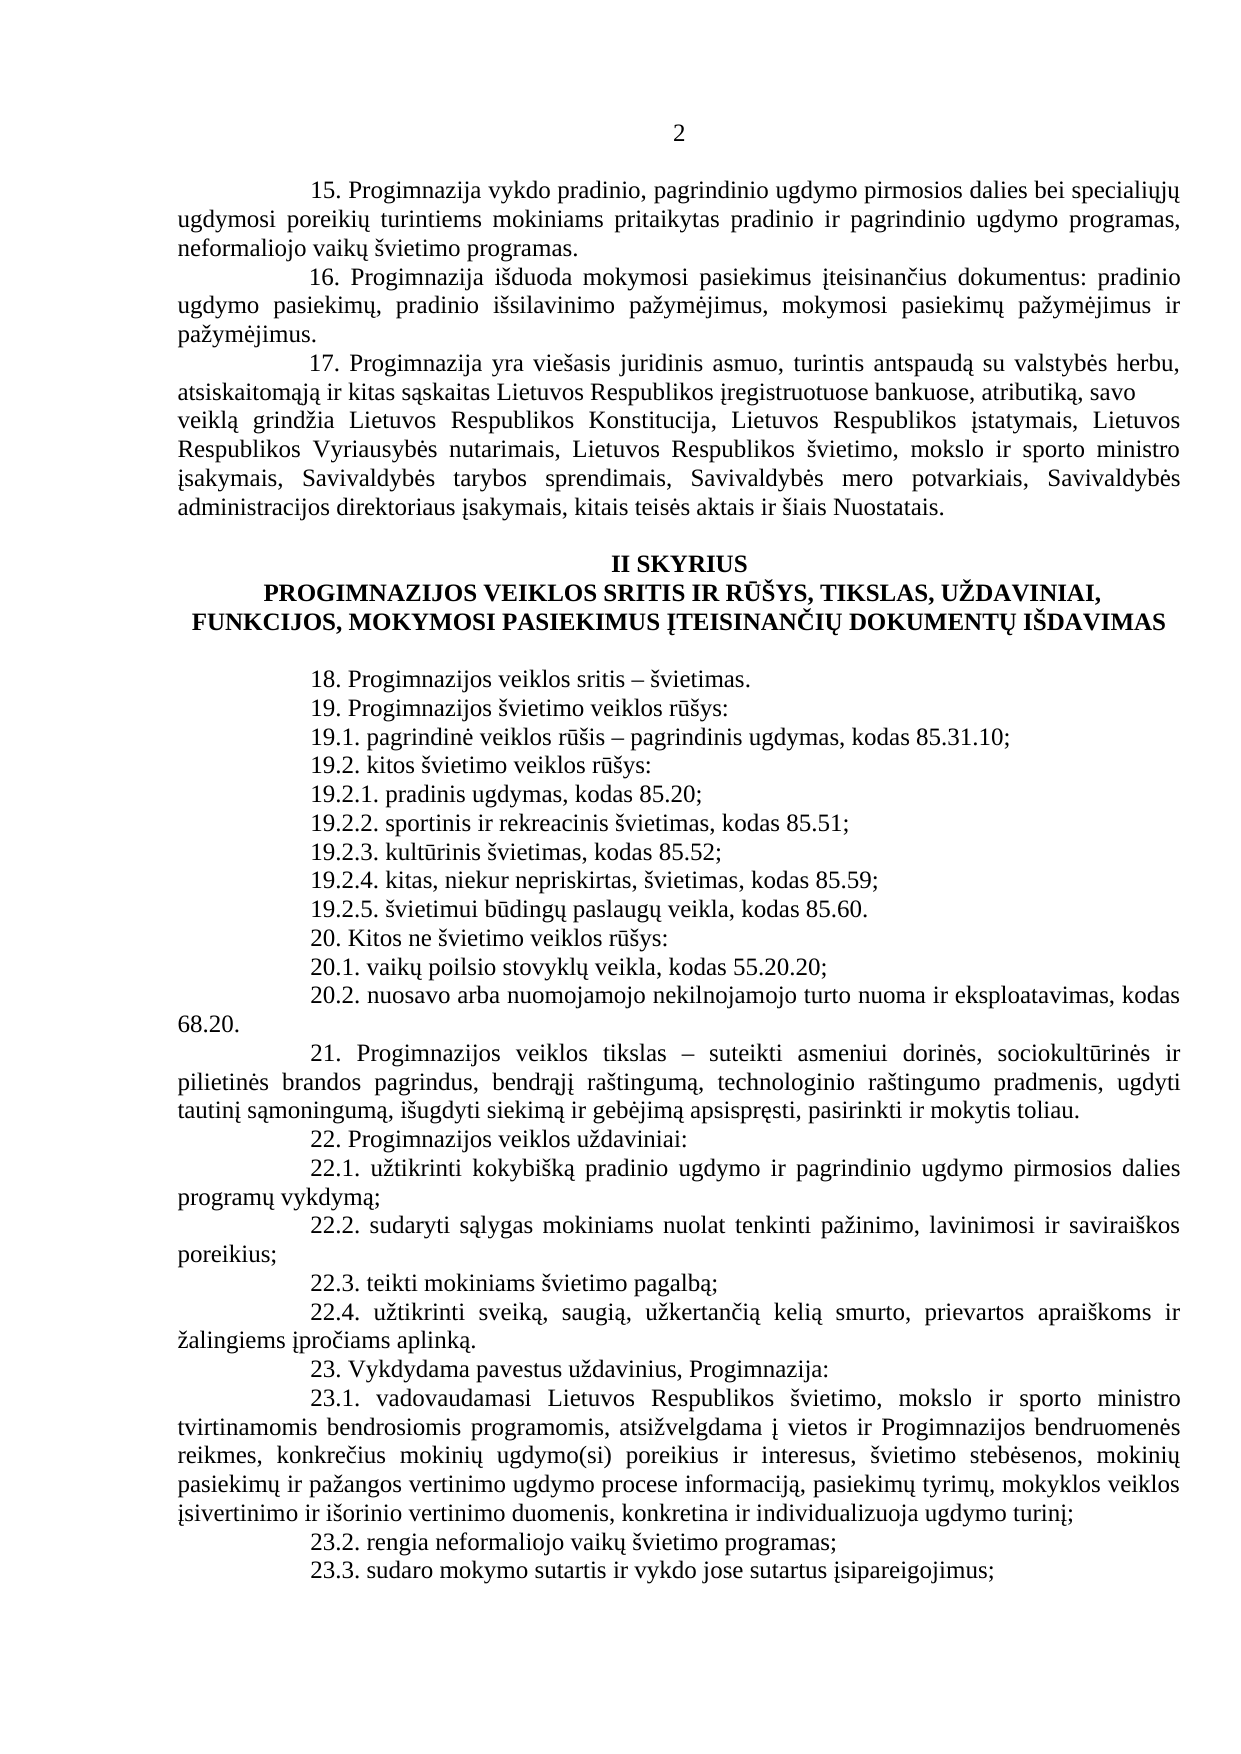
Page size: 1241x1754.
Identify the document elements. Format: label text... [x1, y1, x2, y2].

text 19.2.1. pradinis ugdymas, kodas 85.20; [177, 779, 1181, 808]
text 20. Kitos ne švietimo veiklos rūšys: [177, 923, 1181, 952]
text 22.1. užtikrinti kokybišką pradinio ugdymo ir pagrindinio ugdymo pirmosios dalies programų vykdymą; [177, 1153, 1181, 1211]
text 19.1. pagrindinė veiklos rūšis – pagrindinis ugdymas, kodas 85.31.10; [177, 722, 1181, 751]
text 21. Progimnazijos veiklos tikslas – suteikti asmeniui dorinės, sociokultūrinės ir pilietinės brandos pagrindus, bendrąjį raštingumą, technologinio raštingumo pradmenis, ugdyti tautinį sąmoningumą, išugdyti siekimą ir gebėjimą apsispręsti, pasirinkti ir mokytis toliau. [177, 1038, 1181, 1124]
text 23. Vykdydama pavestus uždavinius, Progimnazija: [177, 1354, 1181, 1383]
text 22.2. sudaryti sąlygas mokiniams nuolat tenkinti pažinimo, lavinimosi ir saviraiškos poreikius; [177, 1211, 1181, 1268]
text FUNKCIJOS, MOKYMOSI PASIEKIMUS ĮTEISINANČIŲ DOKUMENTŲ IŠDAVIMAS [177, 607, 1181, 636]
text 15. Progimnazija vykdo pradinio, pagrindinio ugdymo pirmosios dalies bei specialiųjų ugdymosi poreikių turintiems mokiniams pritaikytas pradinio ir pagrindinio ugdymo programas, neformaliojo vaikų švietimo programas. [177, 176, 1181, 262]
text II SKYRIUS [177, 549, 1181, 578]
text 20.1. vaikų poilsio stovyklų veikla, kodas 55.20.20; [177, 952, 1181, 981]
text 22.4. užtikrinti sveiką, saugią, užkertančią kelią smurto, prievartos apraiškoms ir žalingiems įpročiams aplinką. [177, 1297, 1181, 1354]
text 19. Progimnazijos švietimo veiklos rūšys: [177, 693, 1181, 722]
text 23.3. sudaro mokymo sutartis ir vykdo jose sutartus įsipareigojimus; [177, 1556, 1181, 1584]
text 19.2.3. kultūrinis švietimas, kodas 85.52; [177, 837, 1181, 866]
text 19.2.2. sportinis ir rekreacinis švietimas, kodas 85.51; [177, 808, 1181, 837]
text 17. Progimnazija yra viešasis juridinis asmuo, turintis antspaudą su valstybės herbu, atsiskaitomąją ir kitas sąskaitas Lietuvos Respublikos įregistruotuose bankuose, atributiką, savo [177, 348, 1181, 406]
text 22.3. teikti mokiniams švietimo pagalbą; [177, 1268, 1181, 1297]
text 20.2. nuosavo arba nuomojamojo nekilnojamojo turto nuoma ir eksploatavimas, kodas 68.20. [177, 981, 1181, 1038]
text 16. Progimnazija išduoda mokymosi pasiekimus įteisinančius dokumentus: pradinio ugdymo pasiekimų, pradinio išsilavinimo pažymėjimus, mokymosi pasiekimų pažymėjimus ir pažymėjimus. [177, 262, 1181, 348]
text 23.1. vadovaudamasi Lietuvos Respublikos švietimo, mokslo ir sporto ministro tvirtinamomis bendrosiomis programomis, atsižvelgdama į vietos ir Progimnazijos bendruomenės reikmes, konkrečius mokinių ugdymo(si) poreikius ir interesus, švietimo stebėsenos, mokinių pasiekimų ir pažangos vertinimo ugdymo procese informaciją, pasiekimų tyrimų, mokyklos veiklos įsivertinimo ir išorinio vertinimo duomenis, konkretina ir individualizuoja ugdymo turinį; [177, 1383, 1181, 1527]
text 19.2. kitos švietimo veiklos rūšys: [177, 751, 1181, 779]
text 19.2.4. kitas, niekur nepriskirtas, švietimas, kodas 85.59; [177, 866, 1181, 894]
text 22. Progimnazijos veiklos uždaviniai: [177, 1124, 1181, 1153]
text 18. Progimnazijos veiklos sritis – švietimas. [177, 664, 1181, 693]
text PROGIMNAZIJOS VEIKLOS SRITIS IR RŪŠYS, TIKSLAS, UŽDAVINIAI, [177, 578, 1181, 607]
text 23.2. rengia neformaliojo vaikų švietimo programas; [177, 1527, 1181, 1556]
text veiklą grindžia Lietuvos Respublikos Konstitucija, Lietuvos Respublikos įstatymais, Lietuvos Respublikos Vyriausybės nutarimais, Lietuvos Respublikos švietimo, mokslo ir sporto ministro įsakymais, Savivaldybės tarybos sprendimais, Savivaldybės mero potvarkiais, Savivaldybės administracijos direktoriaus įsakymais, kitais teisės aktais ir šiais Nuostatais. [177, 406, 1181, 521]
text 19.2.5. švietimui būdingų paslaugų veikla, kodas 85.60. [177, 894, 1181, 923]
